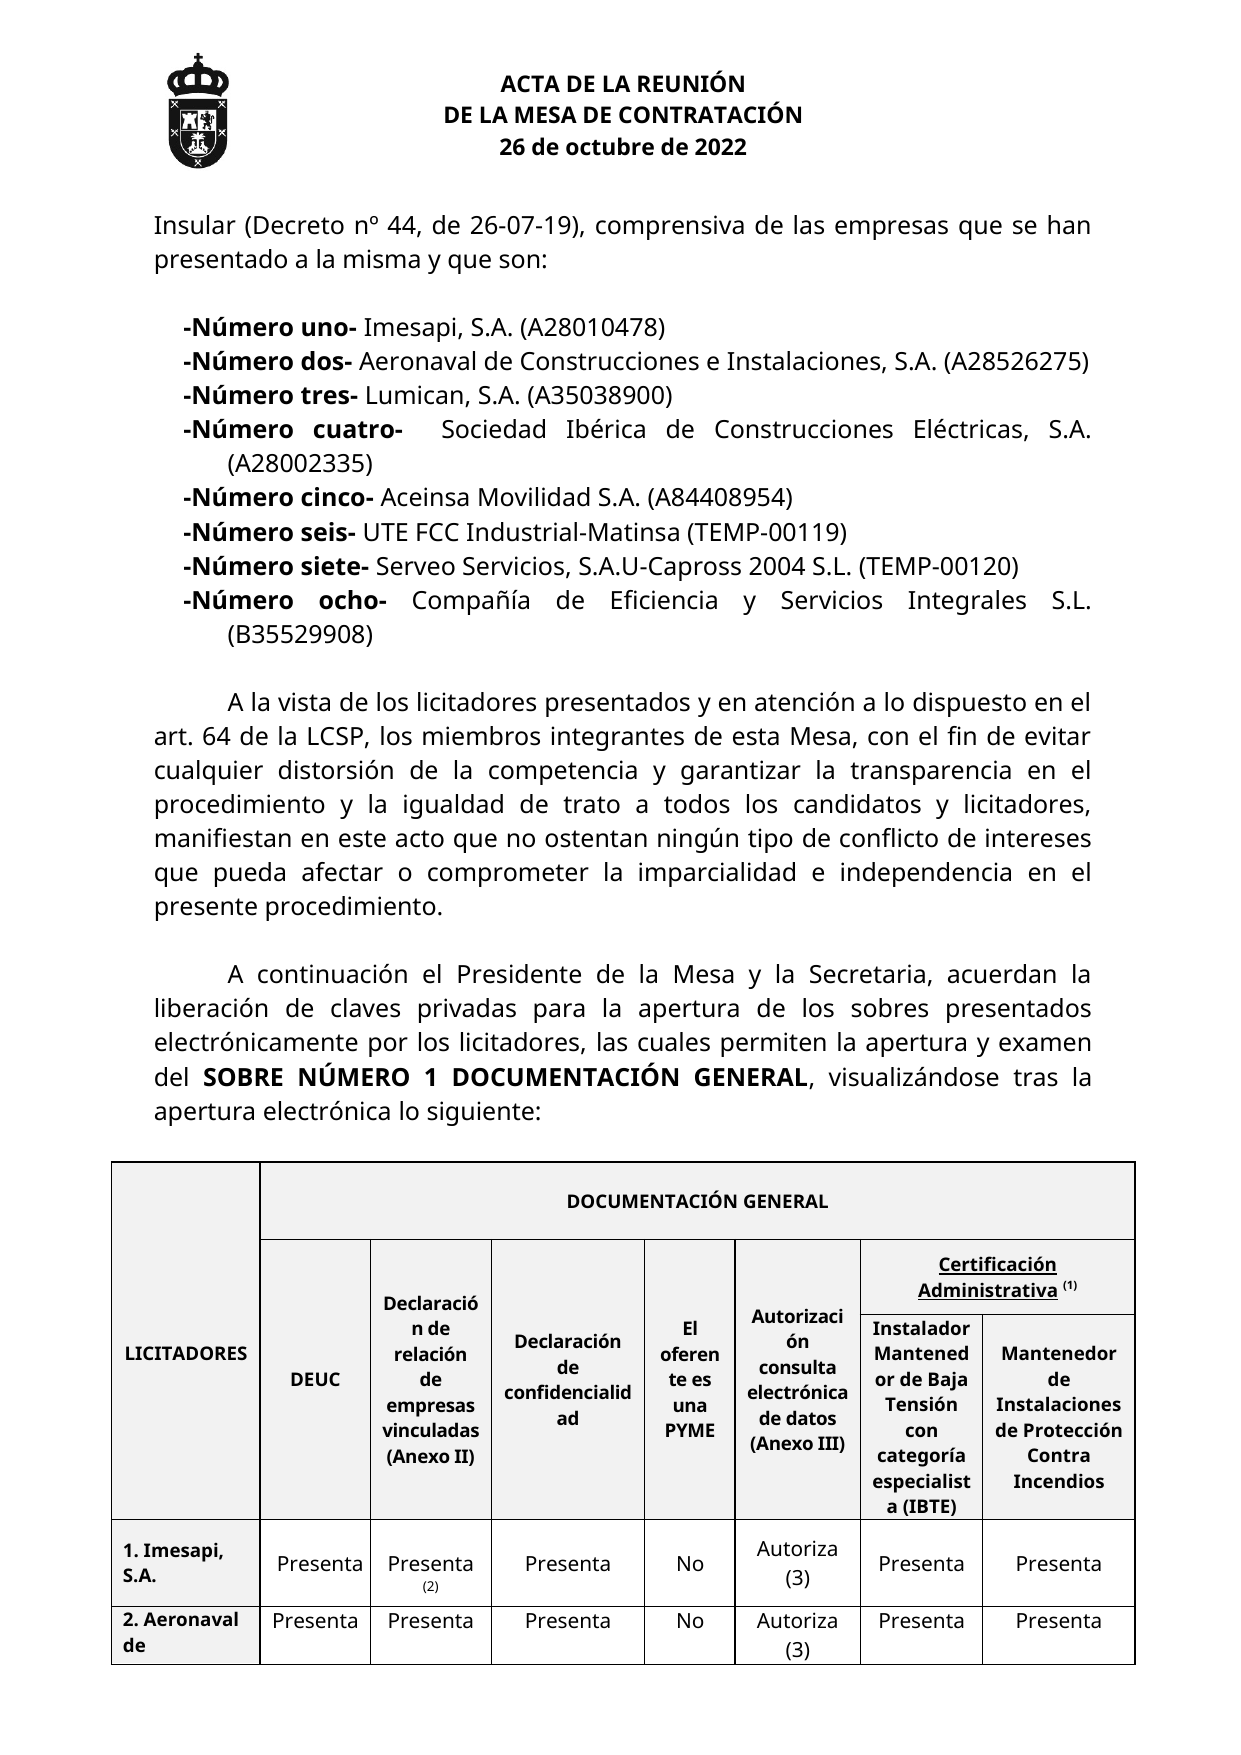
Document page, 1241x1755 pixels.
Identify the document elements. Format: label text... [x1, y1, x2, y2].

table_cell Presenta [371, 1607, 491, 1663]
table_cell No [645, 1520, 734, 1606]
table_header DOCUMENTACIÓN GENERAL [261, 1163, 1134, 1239]
table_cell Autoriza (3) [736, 1520, 860, 1606]
table_cell Autorización consulta electrónica de datos (Anexo III) [736, 1240, 860, 1519]
table_cell Presenta [492, 1520, 644, 1606]
text -Número ocho- Compañía de Eficiencia y Servicios Integrales S.L. (B35529908) [183, 582, 1093, 650]
text -Número seis- UTE FCC Industrial-Matinsa (TEMP-00119) [183, 514, 1093, 548]
table_cell Presenta [861, 1607, 982, 1663]
table_cell DEUC [261, 1240, 370, 1519]
text -Número cuatro- Sociedad Ibérica de Construcciones Eléctricas, S.A. (A28002335) [183, 412, 1093, 480]
text A continuación el Presidente de la Mesa y la Secretaria, acuerdan la liberación de claves privadas para la apertura de los sobres presentados electrónicamente por los licitadores, las cuales permiten la apertura y examen del Sobre número 1 documentación general, visualizándose tras la apertura electrónica lo siguiente: [153, 957, 1093, 1127]
table_cell Presenta [261, 1520, 370, 1606]
text Insular (Decreto nº 44, de 26-07-19), comprensiva de las empresas que se han presentado a la misma y que son: [153, 208, 1093, 276]
table_cell Presenta (2) [371, 1520, 491, 1606]
table_cell Presenta [983, 1607, 1134, 1663]
table_cell 1. Imesapi, S.A. [112, 1520, 259, 1606]
picture [164, 50, 231, 171]
table_cell Instalador Mantenedor de Baja Tensión con categoría especialista (IBTE) [861, 1315, 982, 1519]
table_cell Declaración de relación de empresas vinculadas (Anexo II) [371, 1240, 491, 1519]
text -Número siete- Serveo Servicios, S.A.U-Capross 2004 S.L. (TEMP-00120) [183, 548, 1093, 582]
table_cell Mantenedor de Instalaciones de Protección Contra Incendios [983, 1315, 1134, 1519]
table_cell El oferente es una PYME [645, 1240, 734, 1519]
table_cell Autoriza (3) [736, 1607, 860, 1663]
table_cell Presenta [492, 1607, 644, 1663]
text -Número cinco- Aceinsa Movilidad S.A. (A84408954) [183, 480, 1093, 514]
text -Número tres- Lumican, S.A. (A35038900) [183, 378, 1093, 412]
text A la vista de los licitadores presentados y en atención a lo dispuesto en el art. 64 de la LCSP, los miembros integrantes de esta Mesa, con el fin de evitar cualquier distorsión de la competencia y garantizar la transparencia en el procedimiento y la igualdad de trato a todos los candidatos y licitadores, manifiestan en este acto que no ostentan ningún tipo de conflicto de intereses que pueda afectar o comprometer la imparcialidad e independencia en el presente procedimiento. [153, 684, 1093, 923]
table_cell 2. Aeronaval de [112, 1607, 259, 1663]
table_cell Declaración de confidencialidad [492, 1240, 644, 1519]
table_cell Presenta [983, 1520, 1134, 1606]
text -Número dos- Aeronaval de Construcciones e Instalaciones, S.A. (A28526275) [183, 344, 1093, 378]
table_cell Presenta [861, 1520, 982, 1606]
text -Número uno- Imesapi, S.A. (A28010478) [183, 310, 1093, 344]
table_cell Presenta [261, 1607, 370, 1663]
table_header LICITADORES [112, 1163, 259, 1519]
table_cell Certificación Administrativa (1) [861, 1240, 1134, 1314]
table_cell No [645, 1607, 734, 1663]
